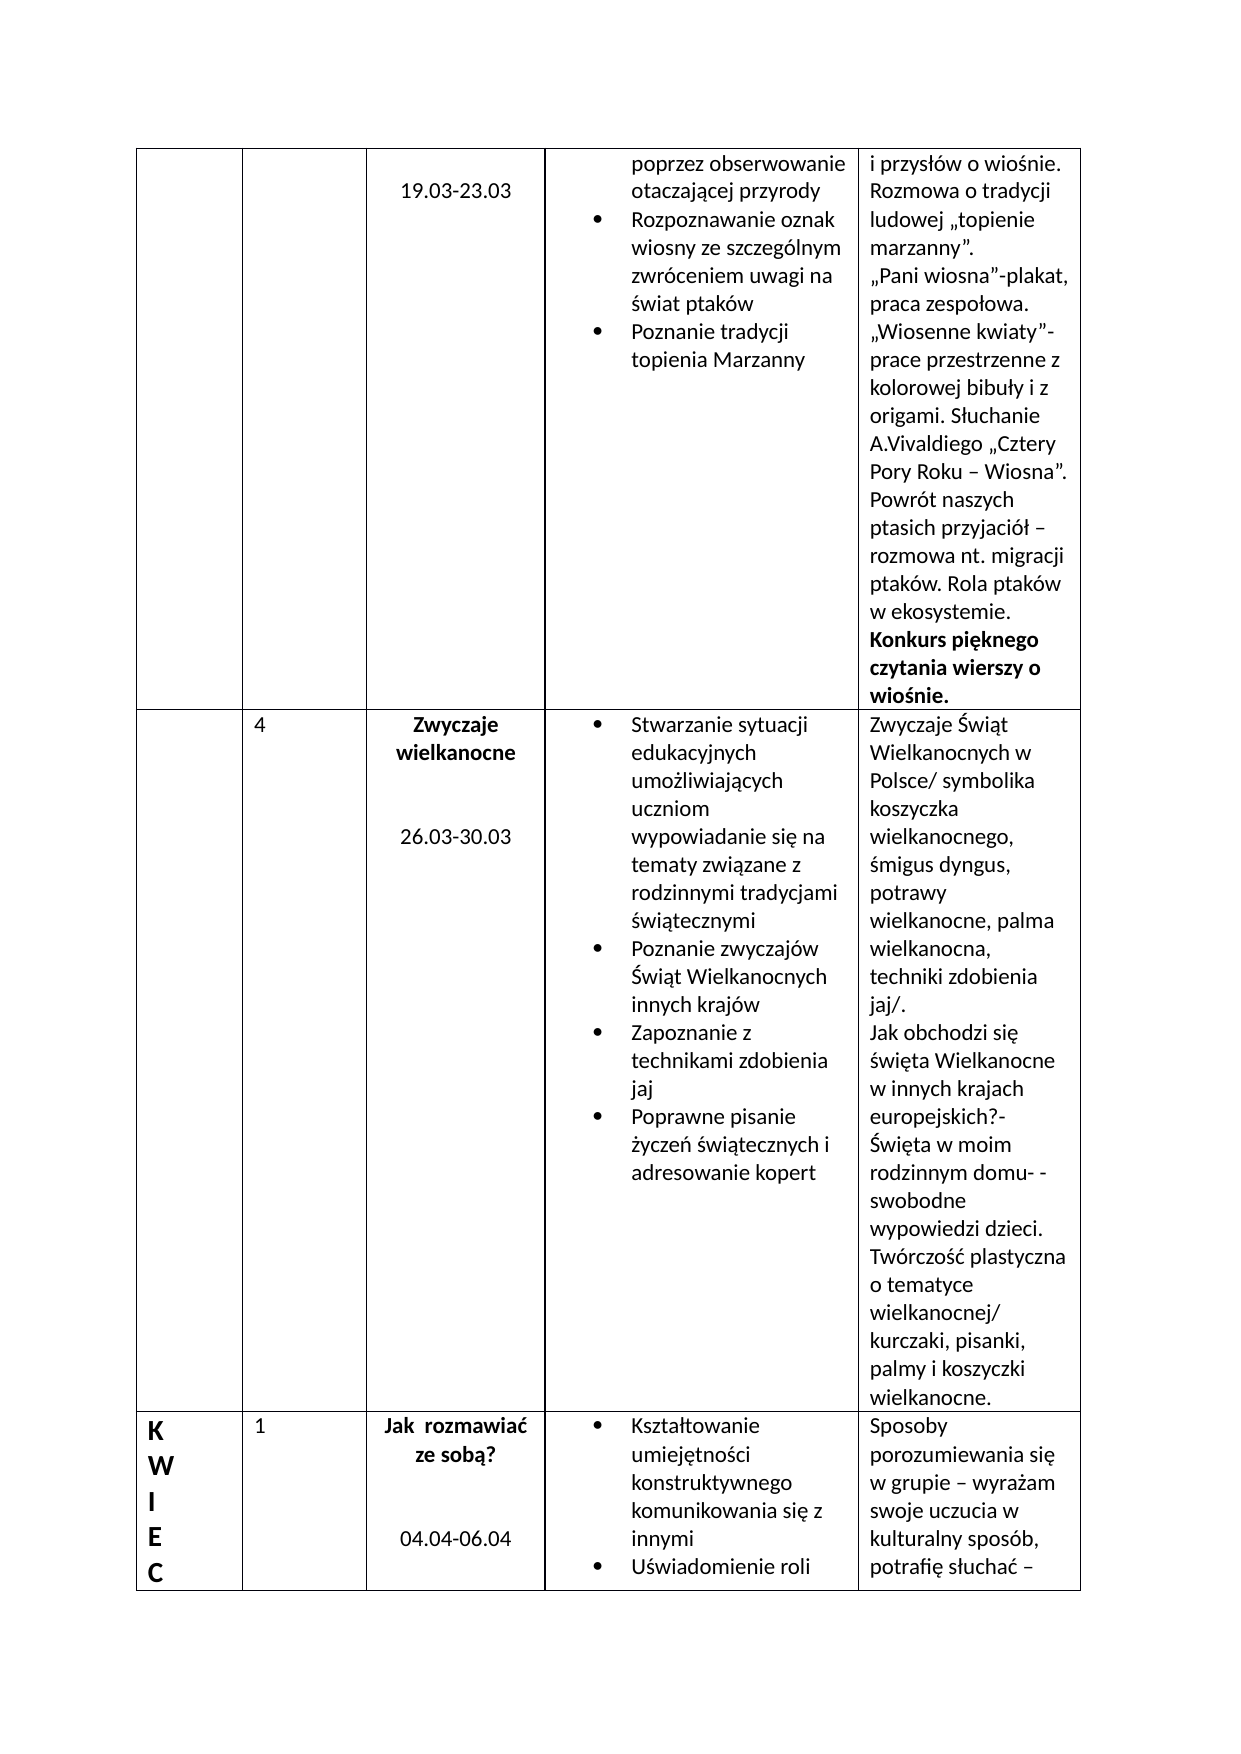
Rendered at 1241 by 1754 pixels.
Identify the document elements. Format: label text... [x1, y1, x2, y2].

table_cell [243, 149, 366, 709]
table_cell Jak rozmawiać ze sobą? 04.04-06.04 [367, 1412, 544, 1590]
table_cell [137, 149, 242, 709]
table_cell [137, 710, 242, 1411]
table_cell K W I E C [137, 1412, 242, 1590]
table_cell Zwyczaje wielkanocne 26.03-30.03 [367, 710, 544, 1411]
table_cell 4 [243, 710, 366, 1411]
table_cell Rozwijanie spostrzegawczości poprzez obserwowanie otaczającej przyrody Rozpoznawanie oznak wiosny ze szczególnym zwróceniem uwagi na świat ptaków Poznanie tradycji topienia Marzanny [546, 149, 858, 709]
table_cell i przysłów o wiośnie. Rozmowa o tradycji ludowej „topienie marzanny”. „Pani wiosna”-plakat, praca zespołowa. „Wiosenne kwiaty”- prace przestrzenne z kolorowej bibuły i z origami. Słuchanie A.Vivaldiego „Cztery Pory Roku – Wiosna”. Powrót naszych ptasich przyjaciół – rozmowa nt. migracji ptaków. Rola ptaków w ekosystemie. Konkurs pięknego czytania wierszy o wiośnie. [859, 149, 1080, 709]
table_cell Kształtowanie umiejętności konstruktywnego komunikowania się z innymi Uświadomienie roli aktywnego słuchania w procesie porozumiewania się Budowanie pozytywnych komunikatów [546, 1412, 858, 1590]
table_cell Sposoby porozumiewania się w grupie – wyrażam swoje uczucia w kulturalny sposób, potrafię słuchać – [859, 1412, 1080, 1590]
table_cell Stwarzanie sytuacji edukacyjnych umożliwiających uczniom wypowiadanie się na tematy związane z rodzinnymi tradycjami świątecznymi Poznanie zwyczajów Świąt Wielkanocnych innych krajów Zapoznanie z technikami zdobienia jaj Poprawne pisanie życzeń świątecznych i adresowanie kopert [546, 710, 858, 1411]
table_cell Zwyczaje Świąt Wielkanocnych w Polsce/ symbolika koszyczka wielkanocnego, śmigus dyngus, potrawy wielkanocne, palma wielkanocna, techniki zdobienia jaj/. Jak obchodzi się święta Wielkanocne w innych krajach europejskich?- Święta w moim rodzinnym domu- - swobodne wypowiedzi dzieci. Twórczość plastyczna o tematyce wielkanocnej/ kurczaki, pisanki, palmy i koszyczki wielkanocne. [859, 710, 1080, 1411]
table_cell 1 [243, 1412, 366, 1590]
table_cell 19.03-23.03 [367, 149, 544, 709]
